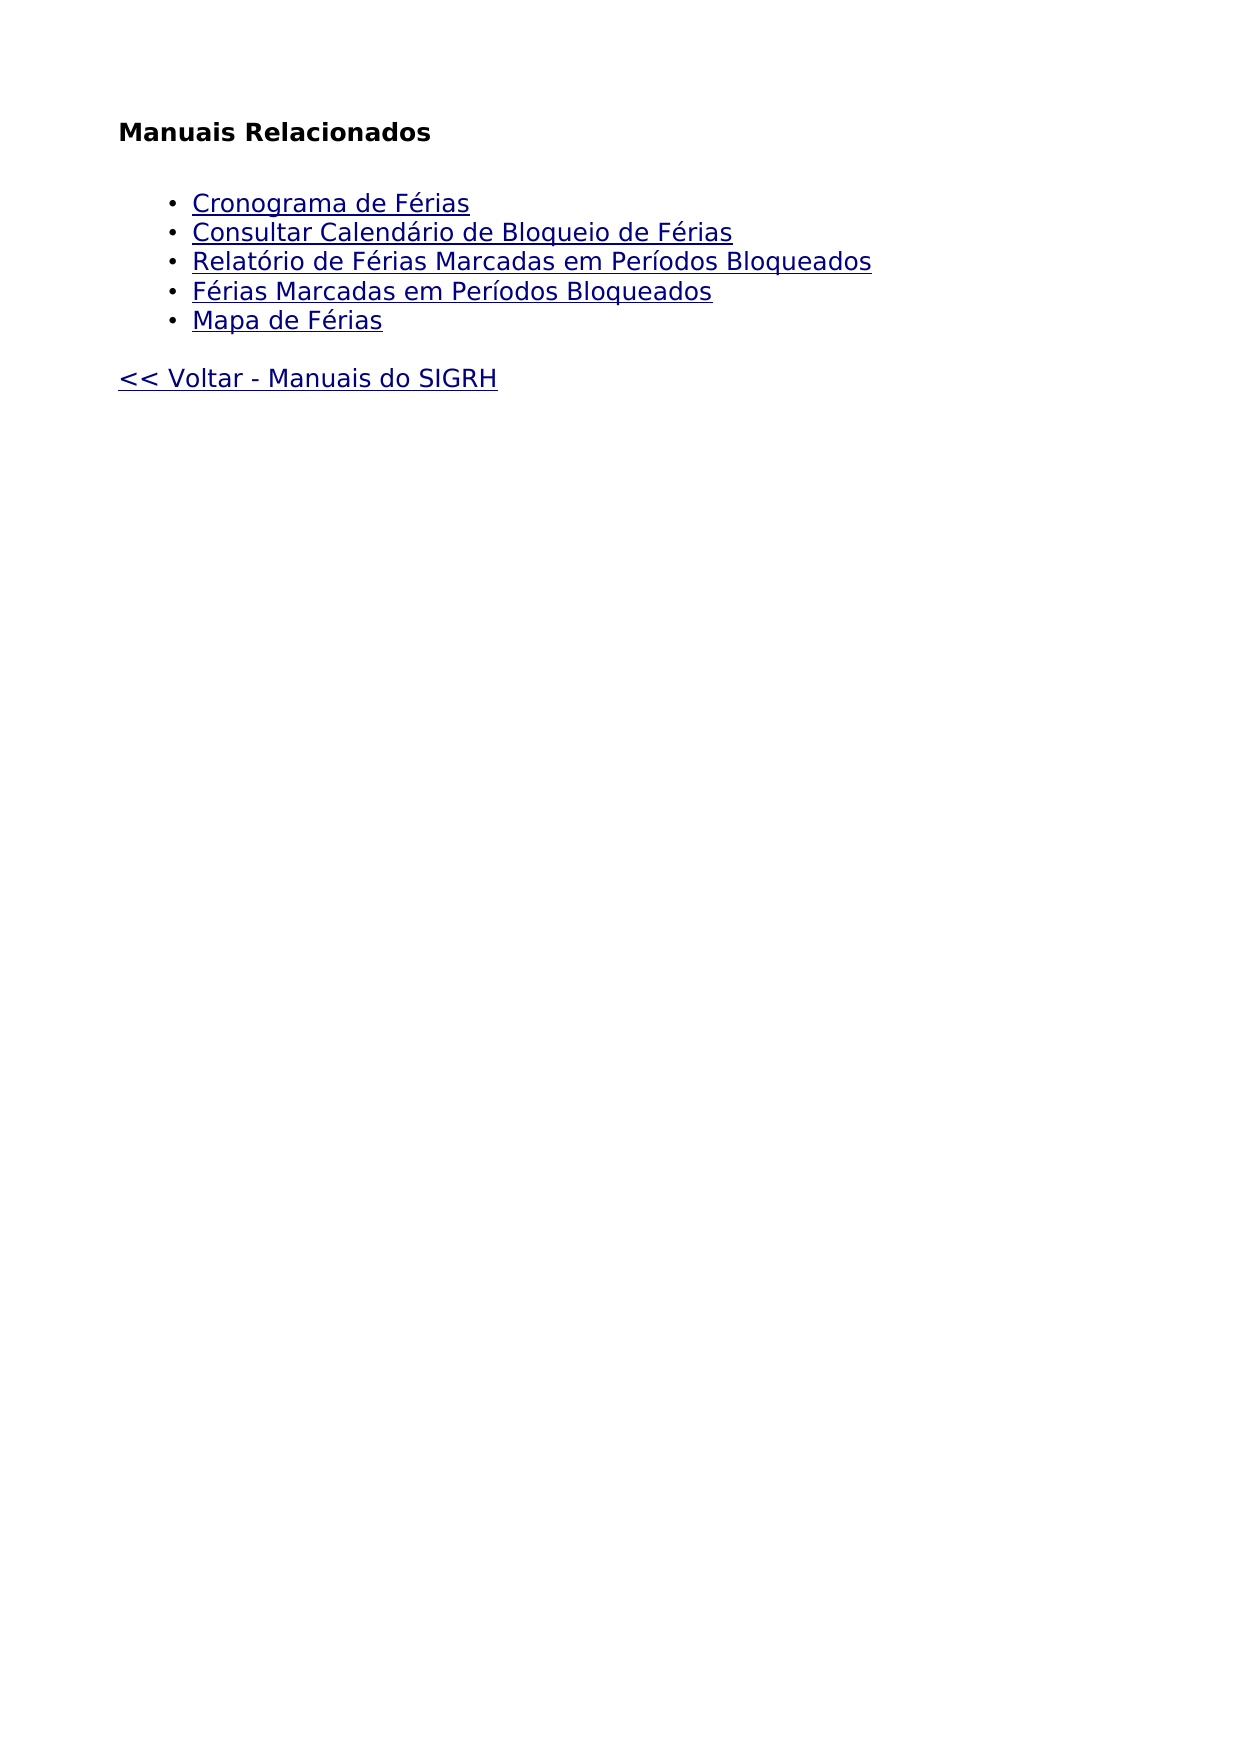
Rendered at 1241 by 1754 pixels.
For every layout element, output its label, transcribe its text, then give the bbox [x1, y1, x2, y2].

text << Voltar - Manuais do SIGRH [118, 364, 1122, 394]
list Férias Marcadas em Períodos Bloqueados [177, 277, 1122, 306]
list Relatório de Férias Marcadas em Períodos Bloqueados [177, 248, 1122, 277]
list Cronograma de Férias [177, 189, 1122, 218]
list Mapa de Férias [177, 306, 1122, 335]
list Consultar Calendário de Bloqueio de Férias [177, 218, 1122, 248]
subtitle Manuais Relacionados [118, 118, 1122, 147]
